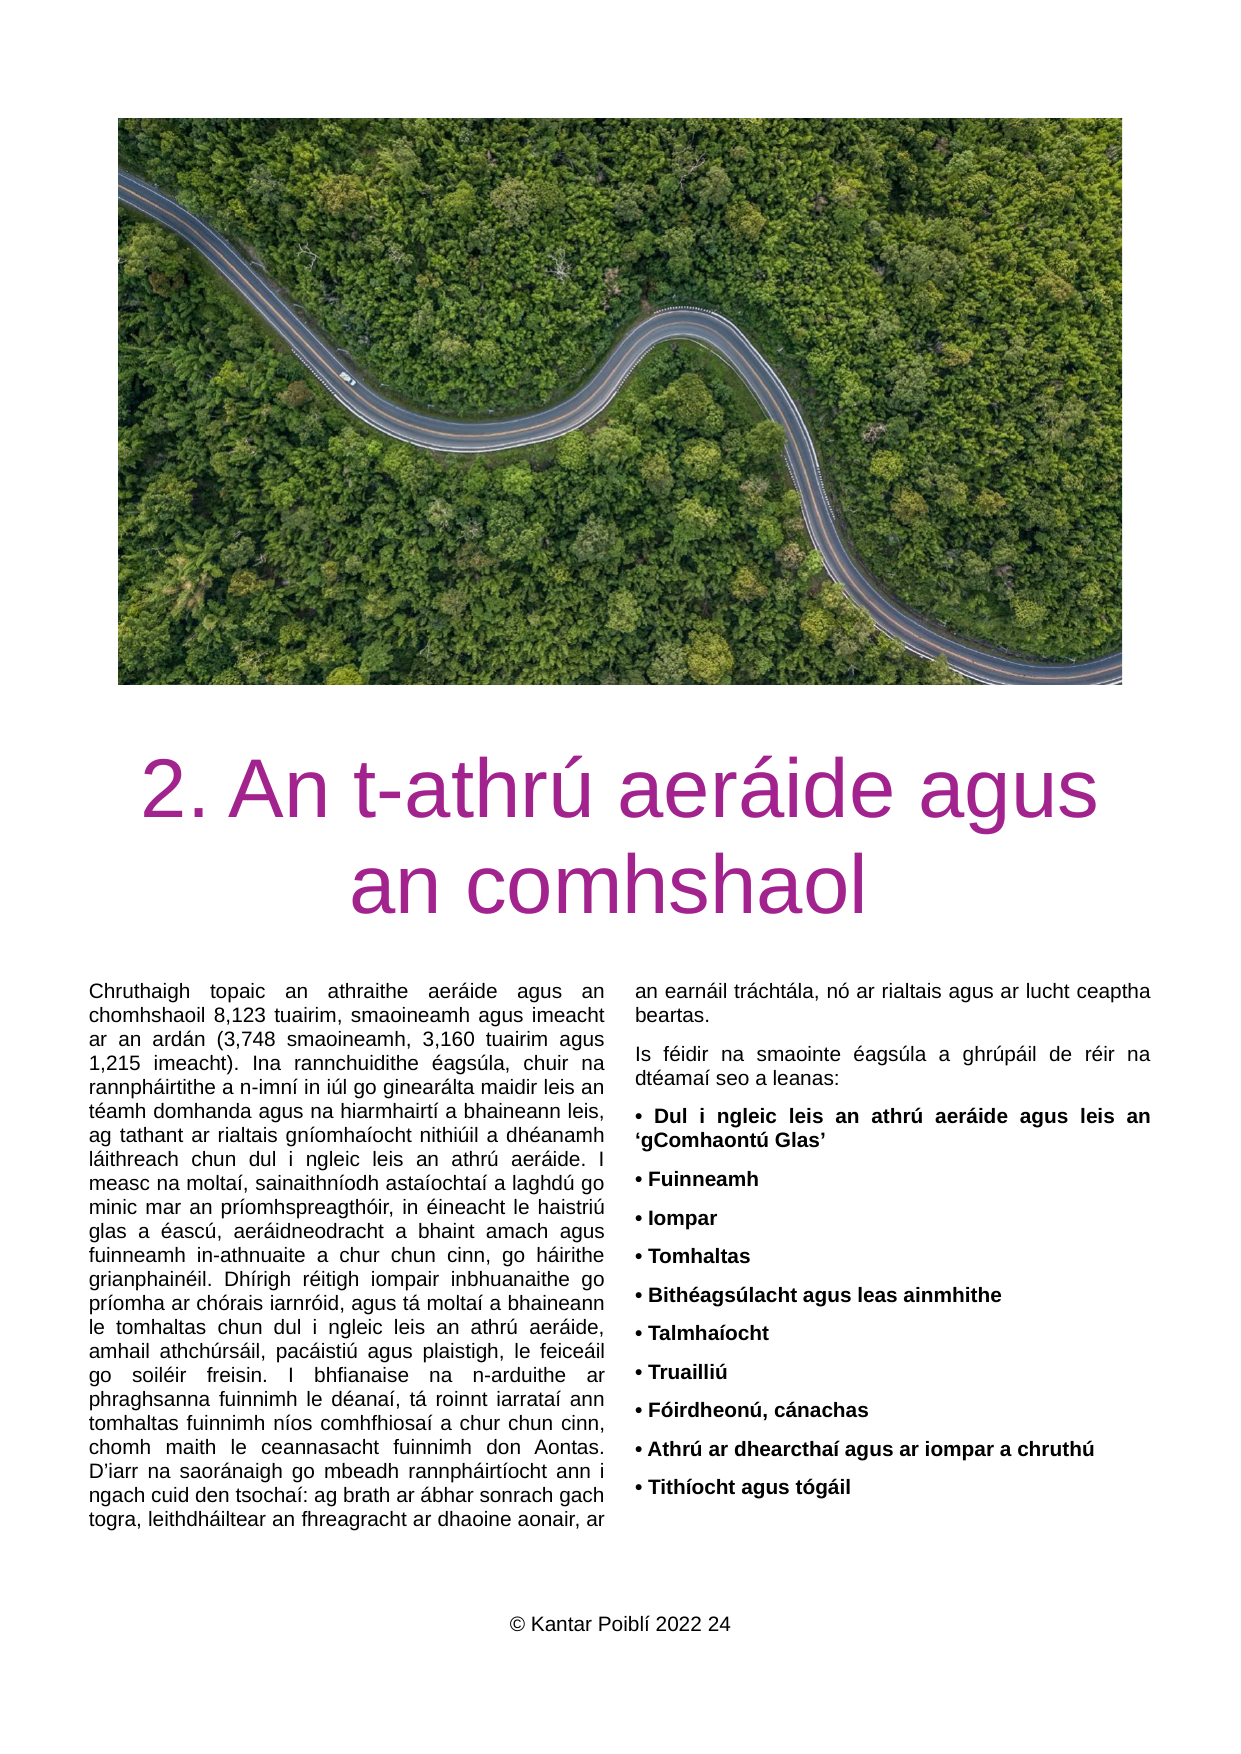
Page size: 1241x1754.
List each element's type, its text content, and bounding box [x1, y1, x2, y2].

picture [118, 118, 1123, 685]
text • Fuinneamh [635, 1167, 1152, 1191]
text • Tithíocht agus tógáil [635, 1475, 1152, 1499]
subtitle 2. An t-athrú aeráide agus an comhshaol [88, 739, 1152, 931]
text Is féidir na smaointe éagsúla a ghrúpáil de réir na dtéamaí seo a leanas: [635, 1042, 1152, 1090]
text • Iompar [635, 1205, 1152, 1229]
text an earnáil tráchtála, nó ar rialtais agus ar lucht ceaptha beartas. [635, 979, 1152, 1027]
text • Athrú ar dhearcthaí agus ar iompar a chruthú [635, 1437, 1152, 1461]
text • Dul i ngleic leis an athrú aeráide agus leis an ‘gComhaontú Glas’ [635, 1104, 1152, 1152]
text • Fóirdheonú, cánachas [635, 1398, 1152, 1422]
text • Talmhaíocht [635, 1321, 1152, 1345]
text • Tomhaltas [635, 1244, 1152, 1268]
text • Truailliú [635, 1359, 1152, 1383]
text Chruthaigh topaic an athraithe aeráide agus an chomhshaoil 8,123 tuairim, smaoineamh agus imeacht ar an ardán (3,748 smaoineamh, 3,160 tuairim agus 1,215 imeacht). Ina rannchuidithe éagsúla, chuir na rannpháirtithe a n-imní in iúl go ginearálta maidir leis an téamh domhanda agus na hiarmhairtí a bhaineann leis, ag tathant ar rialtais gníomhaíocht nithiúil a dhéanamh láithreach chun dul i ngleic leis an athrú aeráide. I measc na moltaí, sainaithníodh astaíochtaí a laghdú go minic mar an príomhspreagthóir, in éineacht le haistriú glas a éascú, aeráidneodracht a bhaint amach agus fuinneamh in-athnuaite a chur chun cinn, go háirithe grianphainéil. Dhírigh réitigh iompair inbhuanaithe go príomha ar chórais iarnróid, agus tá moltaí a bhaineann le tomhaltas chun dul i ngleic leis an athrú aeráide, amhail athchúrsáil, pacáistiú agus plaistigh, le feiceáil go soiléir freisin. I bhfianaise na n-arduithe ar phraghsanna fuinnimh le déanaí, tá roinnt iarrataí ann tomhaltas fuinnimh níos comhfhiosaí a chur chun cinn, chomh maith le ceannasacht fuinnimh don Aontas. D’iarr na saoránaigh go mbeadh rannpháirtíocht ann i ngach cuid den tsochaí: ag brath ar ábhar sonrach gach togra, leithdháiltear an fhreagracht ar dhaoine aonair, ar [88, 979, 605, 1530]
text • Bithéagsúlacht agus leas ainmhithe [635, 1282, 1152, 1306]
